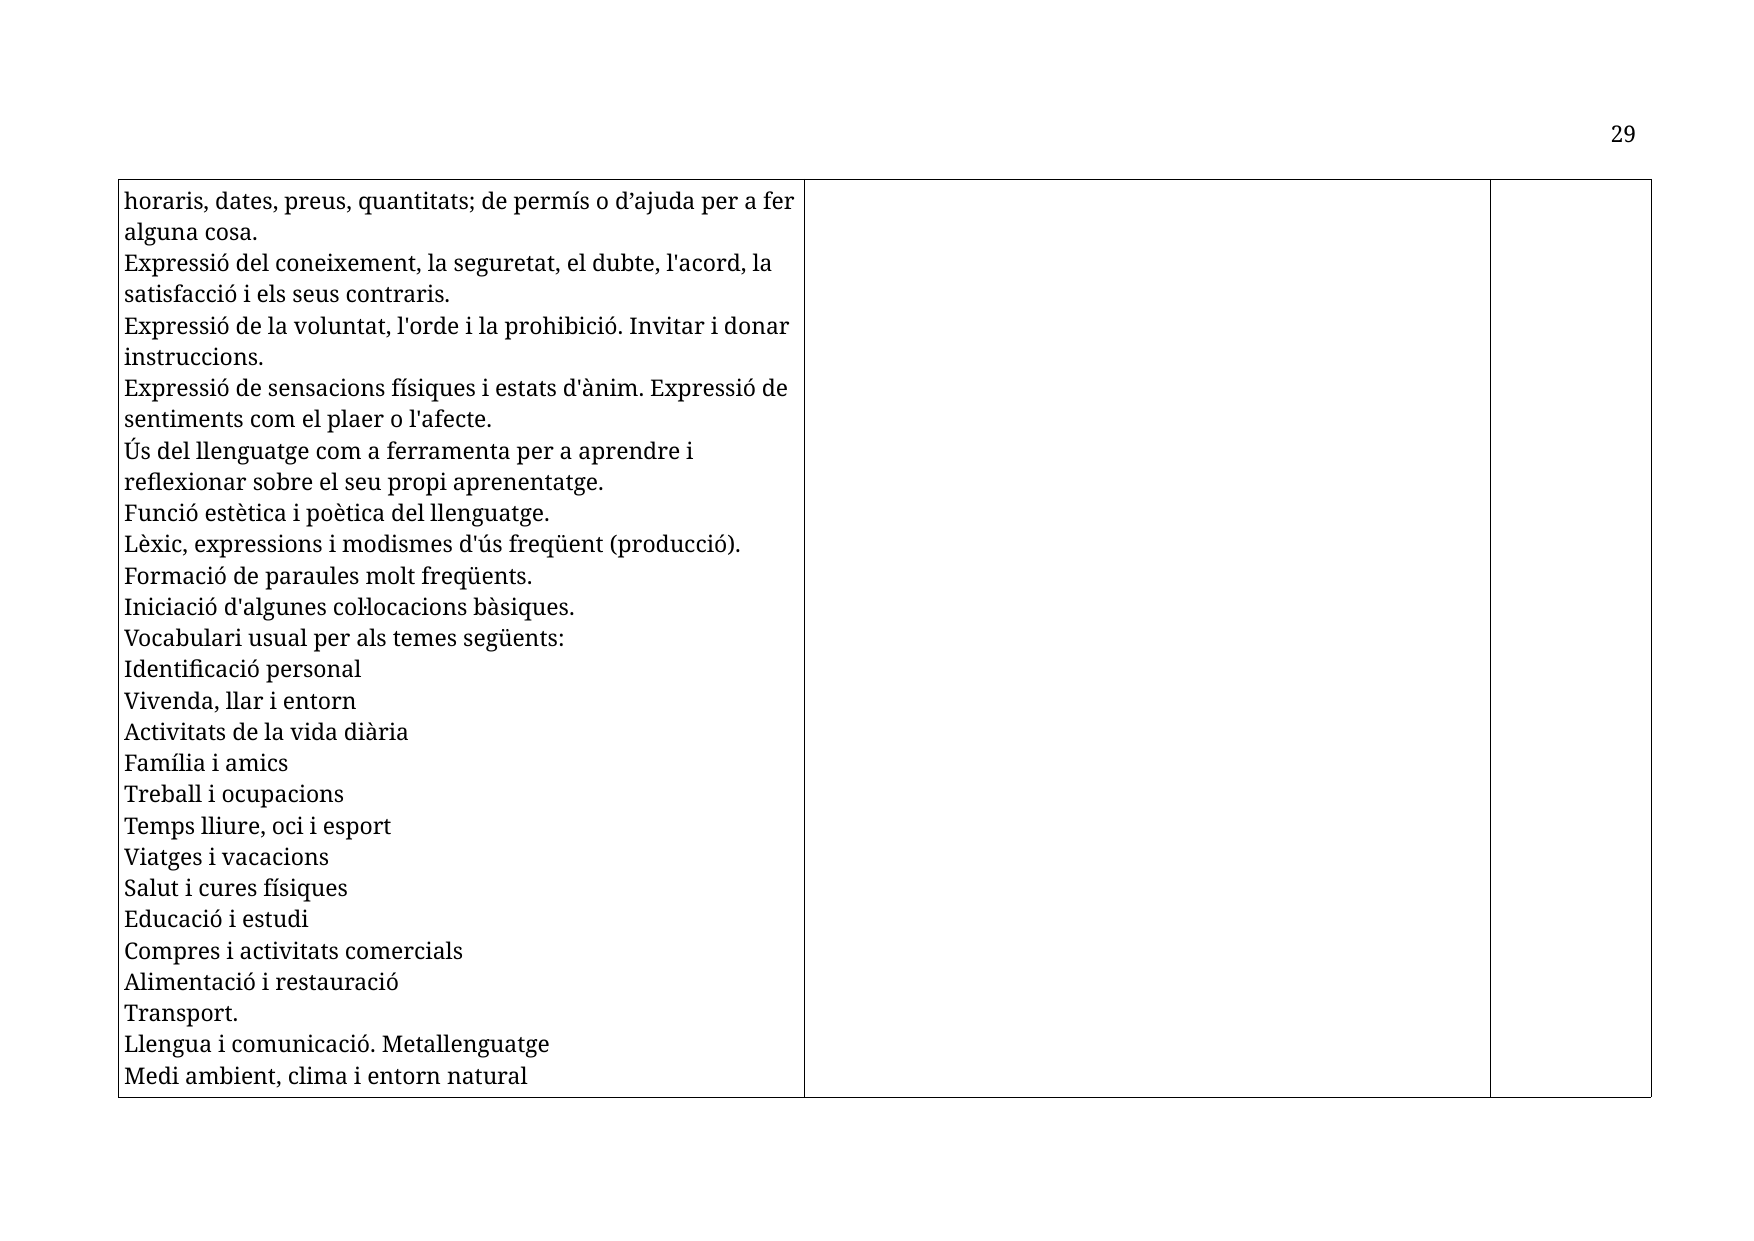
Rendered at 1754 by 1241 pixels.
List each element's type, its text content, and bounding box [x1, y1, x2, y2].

table_cell [1491, 180, 1651, 1097]
table_cell horaris, dates, preus, quantitats; de permís o d’ajuda per a fer alguna cosa. Expressió del coneixement, la seguretat, el dubte, l'acord, la satisfacció i els seus contraris. Expressió de la voluntat, l'orde i la prohibició. Invitar i donar instruccions. Expressió de sensacions físiques i estats d'ànim. Expressió de sentiments com el plaer o l'afecte. Ús del llenguatge com a ferramenta per a aprendre i reflexionar sobre el seu propi aprenentatge. Funció estètica i poètica del llenguatge. Lèxic, expressions i modismes d'ús freqüent (producció). Formació de paraules molt freqüents. Iniciació d'algunes col·locacions bàsiques. Vocabulari usual per als temes següents: Identificació personal Vivenda, llar i entorn Activitats de la vida diària Família i amics Treball i ocupacions Temps lliure, oci i esport Viatges i vacacions Salut i cures físiques Educació i estudi Compres i activitats comercials Alimentació i restauració Transport. Llengua i comunicació. Metallenguatge Medi ambient, clima i entorn natural [119, 180, 804, 1097]
table_cell [805, 180, 1490, 1097]
